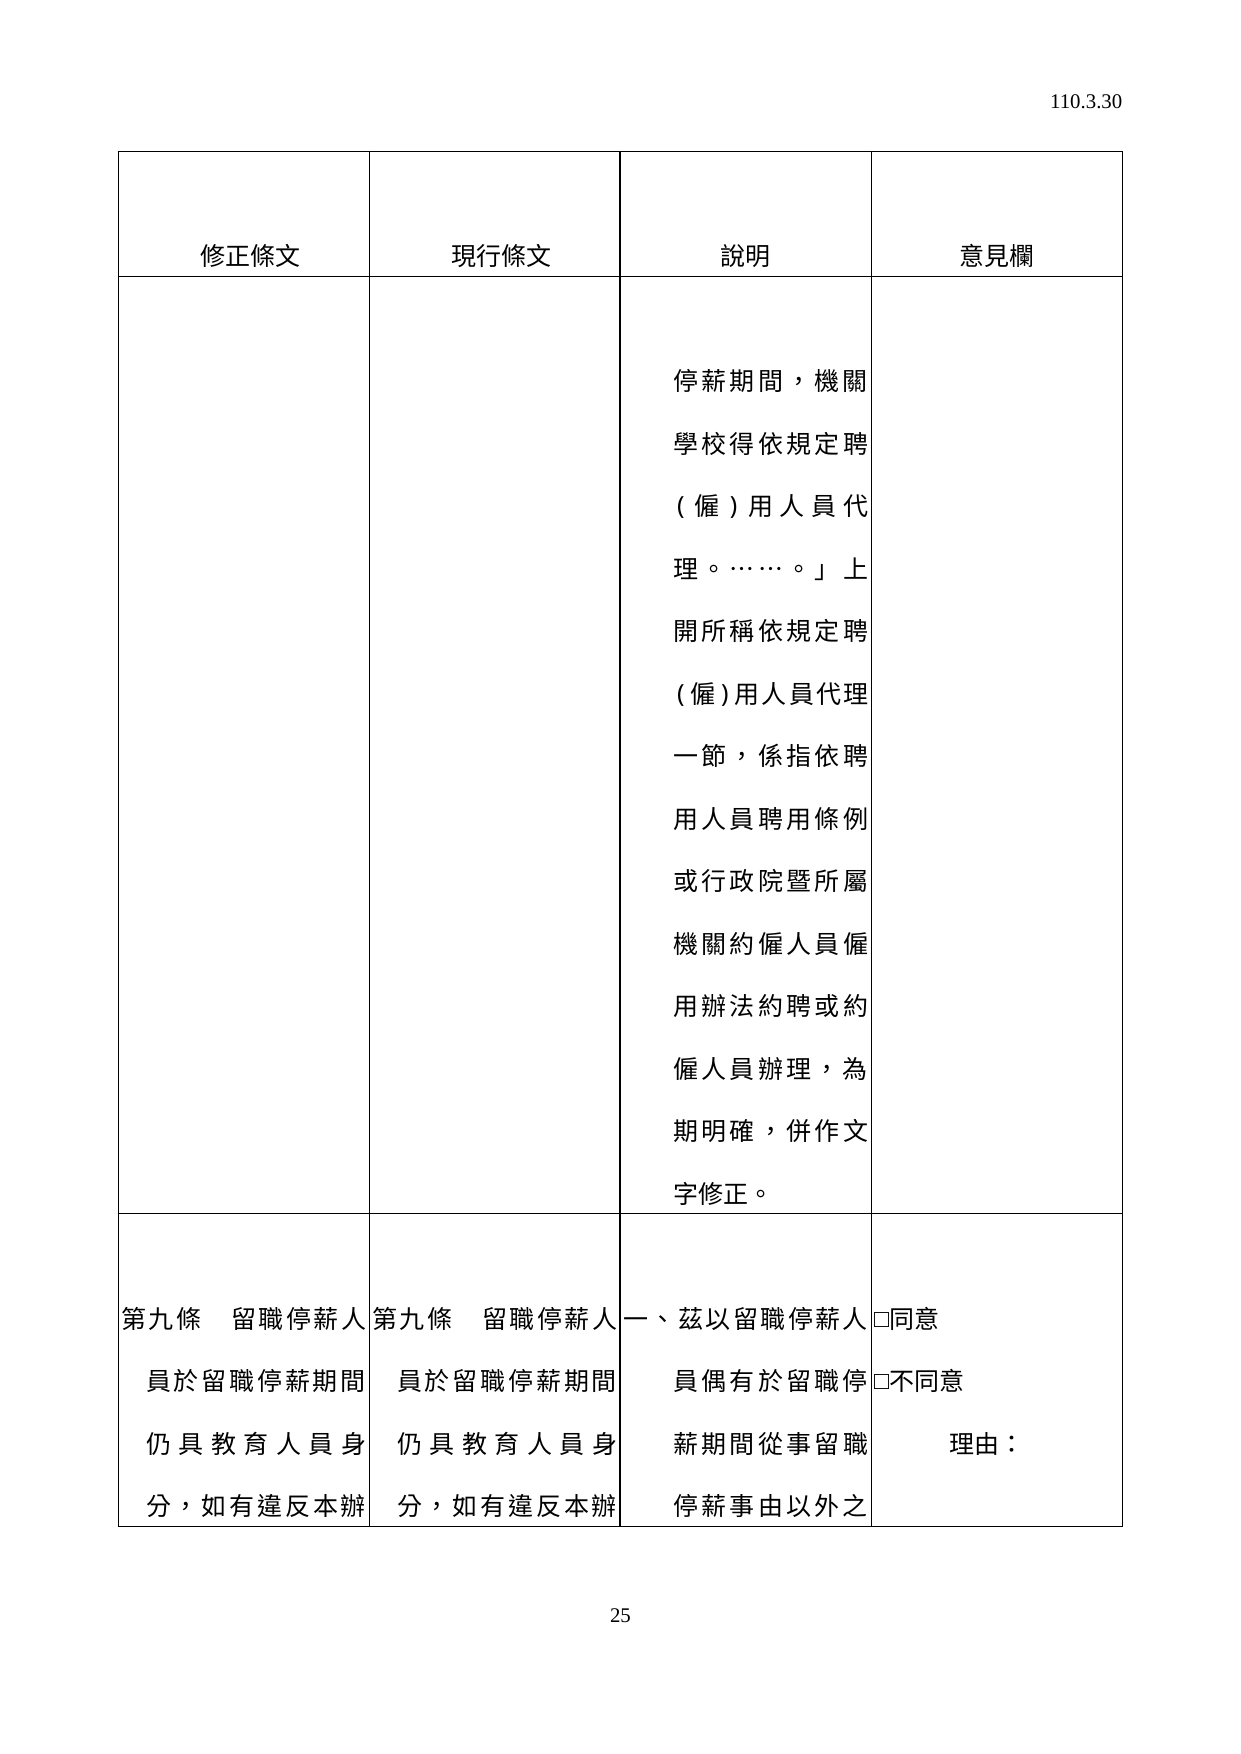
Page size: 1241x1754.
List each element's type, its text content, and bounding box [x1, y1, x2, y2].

table_cell [119, 277, 369, 1213]
table_header 現行條文 [370, 152, 619, 276]
table_cell □同意 □不同意 理由： [872, 1214, 1122, 1526]
table_header 意見欄 [872, 152, 1122, 276]
table_cell [872, 277, 1122, 1213]
table_cell [370, 277, 619, 1213]
table_cell 一、茲以留職停薪人員偶有於留職停薪期間從事留職停薪事由以外之 [621, 1214, 871, 1526]
table_cell 停薪期間，機關學校得依規定聘(僱)用人員代理。……。」上開所稱依規定聘(僱)用人員代理一節，係指依聘用人員聘用條例或行政院暨所屬機關約僱人員僱用辦法約聘或約僱人員辦理，為期明確，併作文字修正。 [621, 277, 871, 1213]
table_header 修正條文 [119, 152, 369, 276]
table_cell 第九條 留職停薪人員於留職停薪期間仍具教育人員身分，如有違反本辦 [370, 1214, 619, 1526]
table_header 說明 [621, 152, 871, 276]
table_cell 第九條 留職停薪人員於留職停薪期間仍具教育人員身分，如有違反本辦 [119, 1214, 369, 1526]
